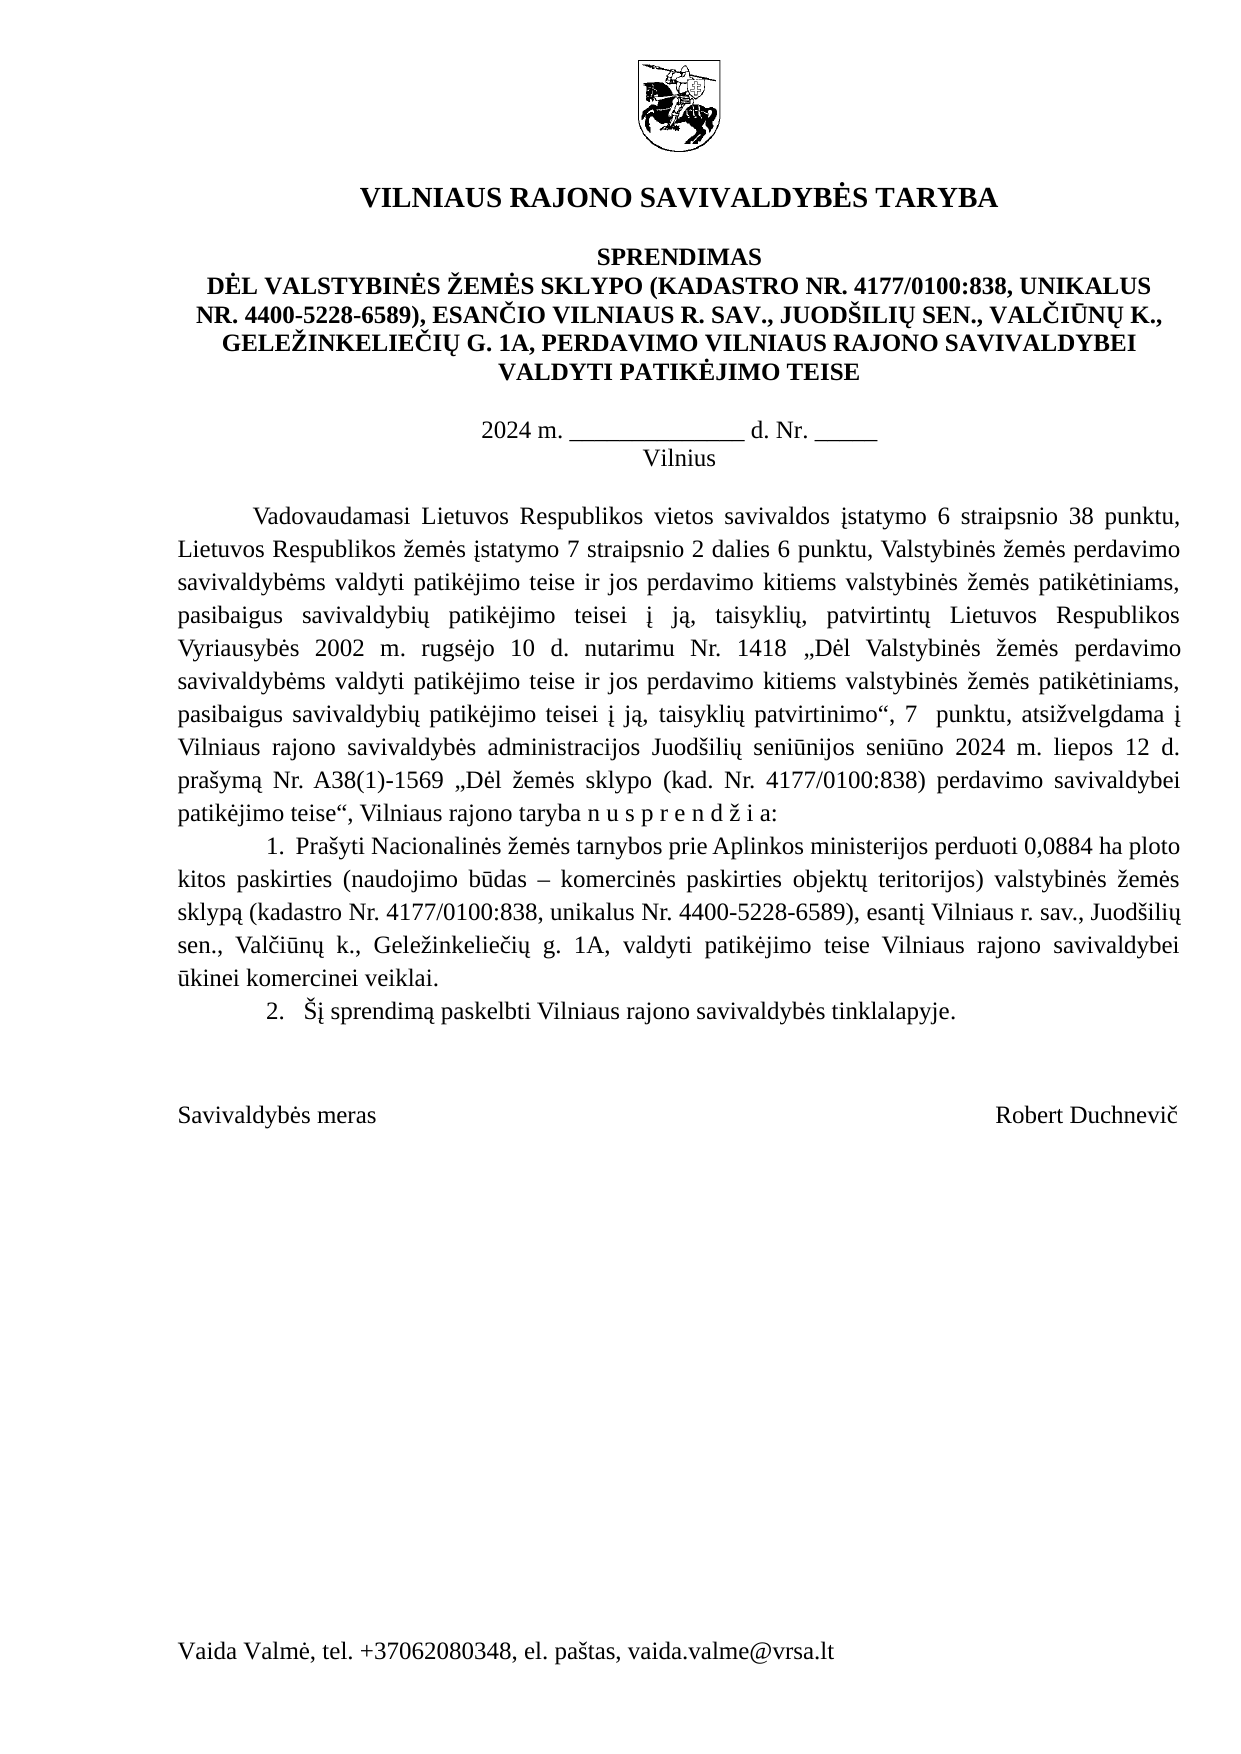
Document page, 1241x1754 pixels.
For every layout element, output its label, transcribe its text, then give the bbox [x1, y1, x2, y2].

text 2. Šį sprendimą paskelbti Vilniaus rajono savivaldybės tinklalapyje. [266, 996, 1181, 1025]
text SPRENDIMAS [177, 242, 1181, 271]
text 1. Prašyti Nacionalinės žemės tarnybos prie Aplinkos ministerijos perduoti 0,0884 ha ploto kitos paskirties (naudojimo būdas ‒ komercinės paskirties objektų teritorijos) valstybinės žemės sklypą (kadastro Nr. 4177/0100:838, unikalus Nr. 4400-5228-6589), esantį Vilniaus r. sav., Juodšilių sen., Valčiūnų k., Geležinkeliečių g. 1A, valdyti patikėjimo teise Vilniaus rajono savivaldybei ūkinei komercinei veiklai. [177, 831, 1181, 992]
text Savivaldybės meras Robert Duchnevič [177, 1079, 1181, 1129]
text Vilnius [177, 443, 1181, 472]
text Vadovaudamasi Lietuvos Respublikos vietos savivaldos įstatymo 6 straipsnio 38 punktu, Lietuvos Respublikos žemės įstatymo 7 straipsnio 2 dalies 6 punktu, Valstybinės žemės perdavimo savivaldybėms valdyti patikėjimo teise ir jos perdavimo kitiems valstybinės žemės patikėtiniams, pasibaigus savivaldybių patikėjimo teisei į ją, taisyklių, patvirtintų Lietuvos Respublikos Vyriausybės 2002 m. rugsėjo 10 d. nutarimu Nr. 1418 „Dėl Valstybinės žemės perdavimo savivaldybėms valdyti patikėjimo teise ir jos perdavimo kitiems valstybinės žemės patikėtiniams, pasibaigus savivaldybių patikėjimo teisei į ją, taisyklių patvirtinimo“, 7 punktu, atsižvelgdama į Vilniaus rajono savivaldybės administracijos Juodšilių seniūnijos seniūno 2024 m. liepos 12 d. prašymą Nr. A38(1)-1569 „Dėl žemės sklypo (kad. Nr. 4177/0100:838) perdavimo savivaldybei patikėjimo teise“, Vilniaus rajono taryba n u s p r e n d ž i a: [177, 501, 1181, 827]
text DĖL Valstybinės žemės sklypo (kadastro Nr. 4177/0100:838, unikalus Nr. 4400-5228-6589), esančio Vilniaus r. sav., Juodšilių sen., Valčiūnų k., Geležinkeliečių g. 1A, perdavimo Vilniaus rajono savivaldybei valdyti patikėjimo teise [177, 271, 1181, 386]
text 2024 m. ______________ d. Nr. _____ [177, 415, 1181, 443]
text VILNIAUS RAJONO SAVIVALDYBĖS TARYBA [177, 180, 1181, 213]
